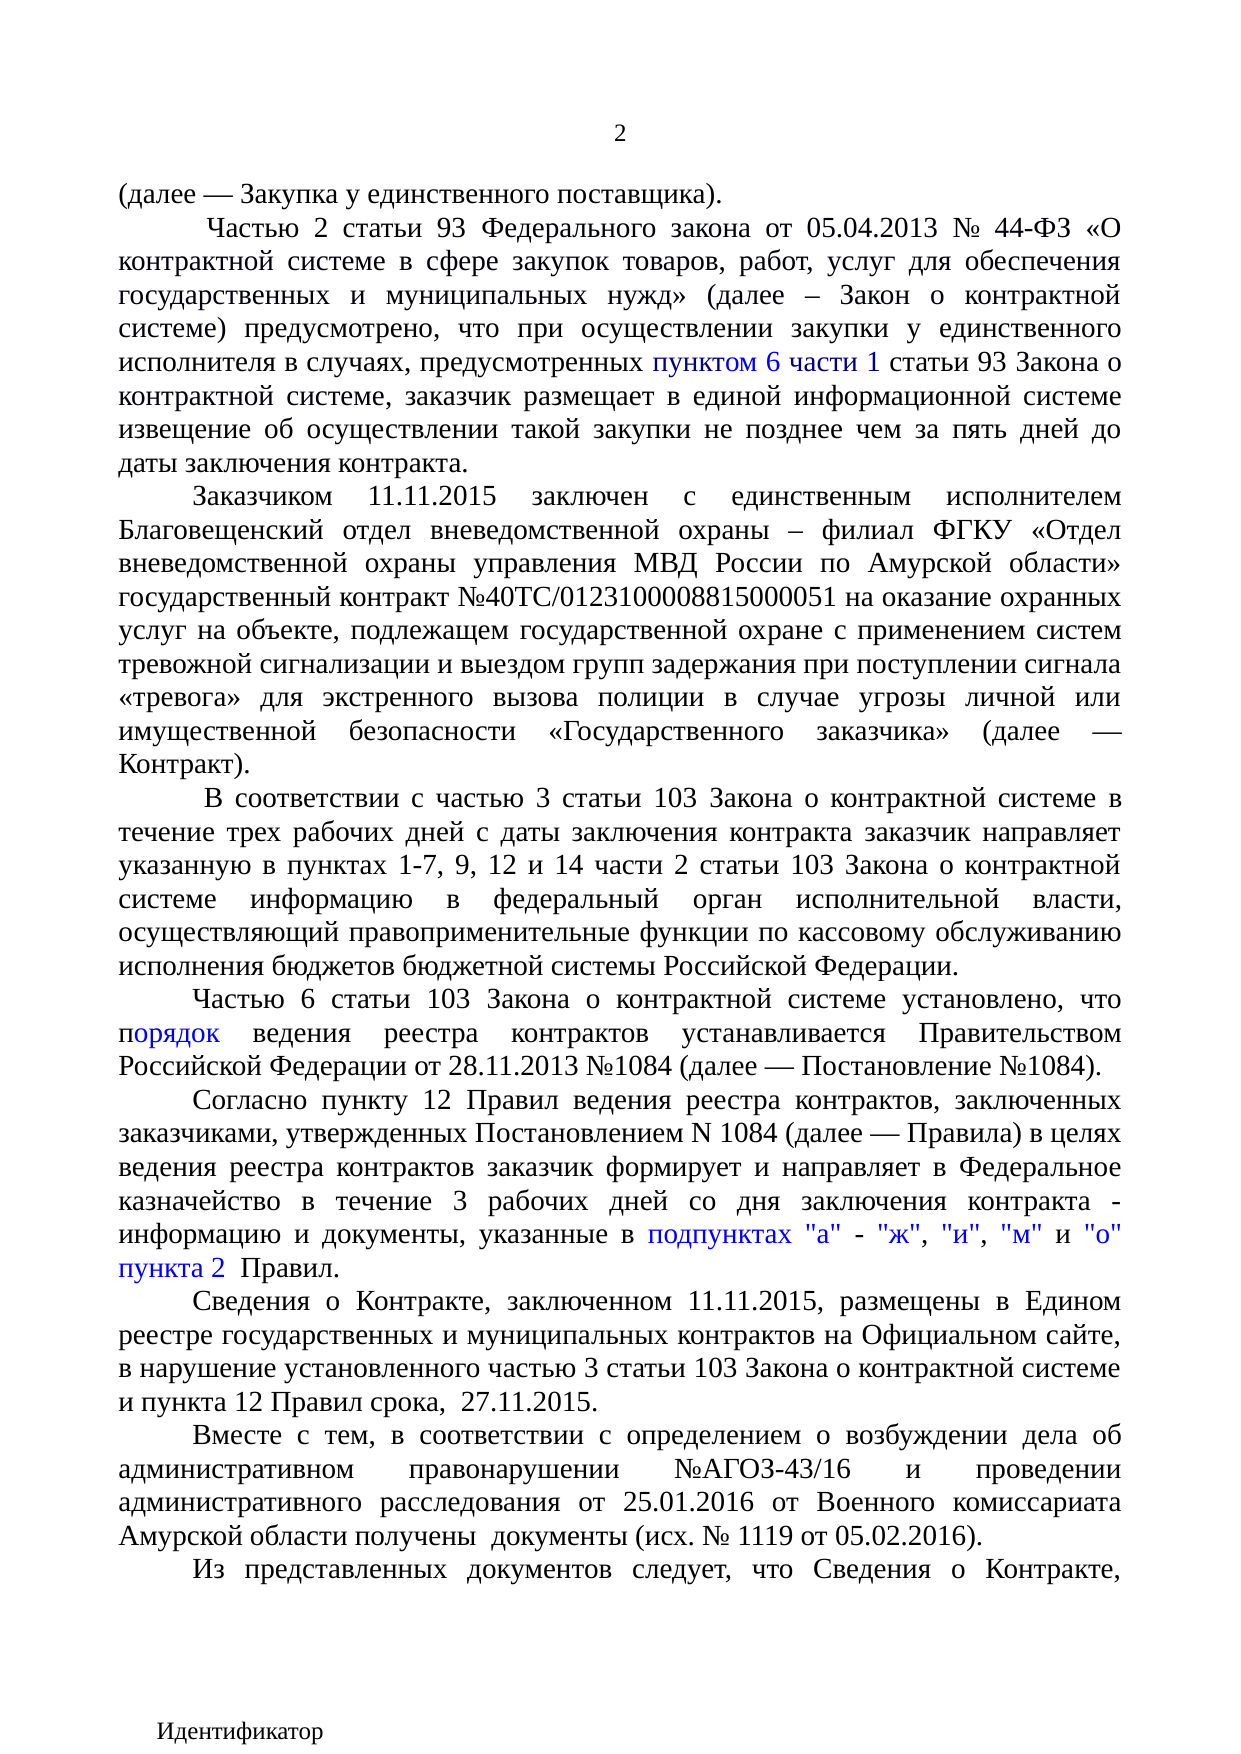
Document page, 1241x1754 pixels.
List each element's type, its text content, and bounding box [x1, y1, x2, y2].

text Из представленных документов следует, что Сведения о Контракте, [118, 1552, 1122, 1585]
text Вместе с тем, в соответствии с определением о возбуждении дела об административном правонарушении №АГОЗ-43/16 и проведении административного расследования от 25.01.2016 от Военного комиссариата Амурской области получены документы (исх. № 1119 от 05.02.2016). [118, 1417, 1122, 1552]
text Заказчиком 11.11.2015 заключен с единственным исполнителем Благовещенский отдел вневедомственной охраны – филиал ФГКУ «Отдел вневедомственной охраны управления МВД России по Амурской области» государственный контракт №40ТС/0123100008815000051 на оказание охранных услуг на объекте, подлежащем государственной охране с применением систем тревожной сигнализации и выездом групп задержания при поступлении сигнала «тревога» для экстренного вызова полиции в случае угрозы личной или имущественной безопасности «Государственного заказчика» (далее — Контракт). [118, 478, 1122, 780]
text Сведения о Контракте, заключенном 11.11.2015, размещены в Едином реестре государственных и муниципальных контрактов на Официальном сайте, в нарушение установленного частью 3 статьи 103 Закона о контрактной системе и пункта 12 Правил срока, 27.11.2015. [118, 1283, 1122, 1417]
text Согласно пункту 12 Правил ведения реестра контрактов, заключенных заказчиками, утвержденных Постановлением N 1084 (далее — Правила) в целях ведения реестра контрактов заказчик формирует и направляет в Федеральное казначейство в течение 3 рабочих дней со дня заключения контракта - информацию и документы, указанные в подпунктах "а" - "ж", "и", "м" и "о" пункта 2 Правил. [118, 1082, 1122, 1283]
text В соответствии с частью 3 статьи 103 Закона о контрактной системе в течение трех рабочих дней с даты заключения контракта заказчик направляет указанную в пунктах 1-7, 9, 12 и 14 части 2 статьи 103 Закона о контрактной системе информацию в федеральный орган исполнительной власти, осуществляющий правоприменительные функции по кассовому обслуживанию исполнения бюджетов бюджетной системы Российской Федерации. [118, 780, 1122, 981]
text Частью 6 статьи 103 Закона о контрактной системе установлено, что порядок ведения реестра контрактов устанавливается Правительством Российской Федерации от 28.11.2013 №1084 (далее — Постановление №1084). [118, 981, 1122, 1082]
text Частью 2 статьи 93 Федерального закона от 05.04.2013 № 44-ФЗ «О контрактной системе в сфере закупок товаров, работ, услуг для обеспечения государственных и муниципальных нужд» (далее – Закон о контрактной системе) предусмотрено, что при осуществлении закупки у единственного исполнителя в случаях, предусмотренных пунктом 6 части 1 статьи 93 Закона о контрактной системе, заказчик размещает в единой информационной системе извещение об осуществлении такой закупки не позднее чем за пять дней до даты заключения контракта. [118, 210, 1122, 478]
text (далее — Закупка у единственного поставщика). [118, 176, 1122, 210]
